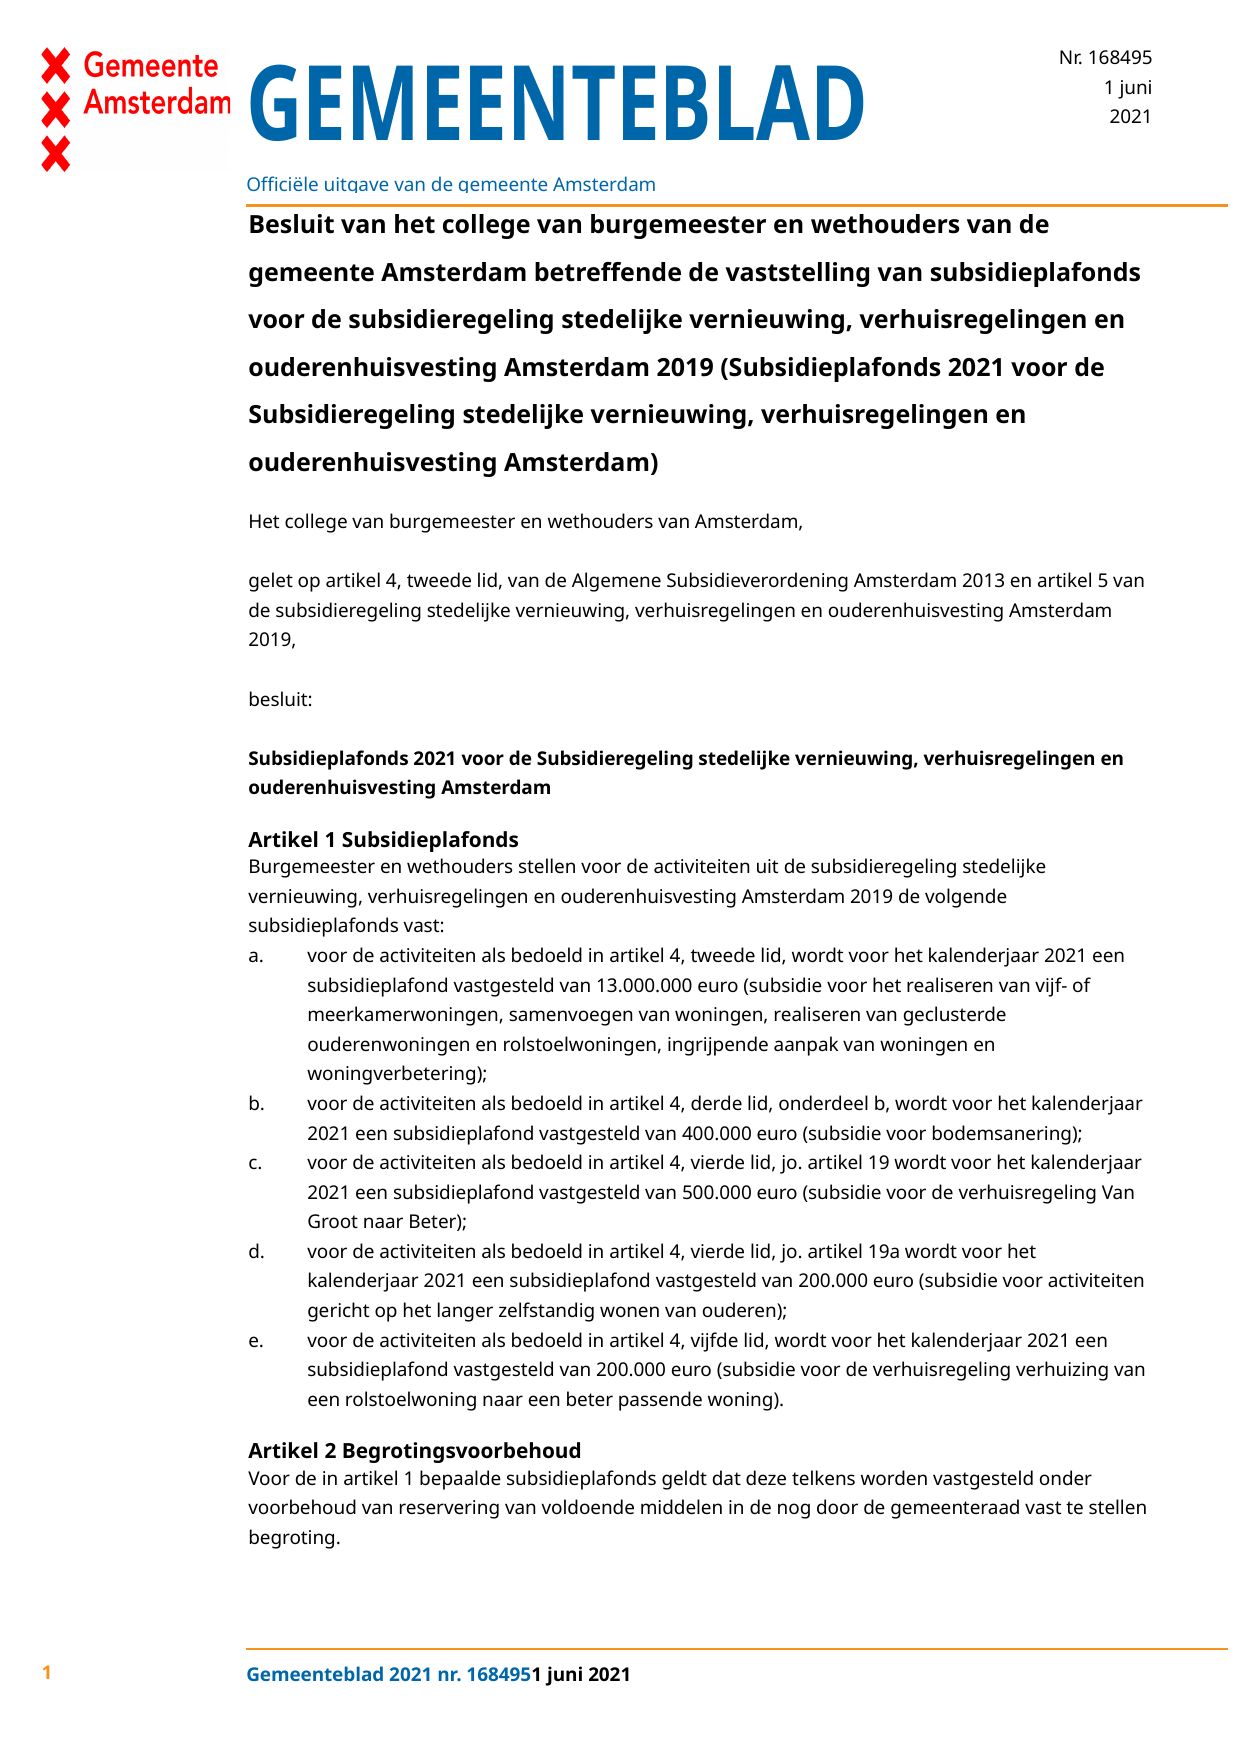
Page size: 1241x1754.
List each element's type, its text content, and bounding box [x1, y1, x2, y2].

text besluit: [248, 686, 1152, 712]
list voor de activiteiten als bedoeld in artikel 4, tweede lid, wordt voor het kalenderjaar 2021 een subsidieplafond vastgesteld van 13.000.000 euro (subsidie voor het realiseren van vijf- of meerkamerwoningen, samenvoegen van woningen, realiseren van geclusterde ouderenwoningen en rolstoelwoningen, ingrijpende aanpak van woningen en woningverbetering); [248, 942, 1152, 1086]
text Voor de in artikel 1 bepaalde subsidieplafonds geldt dat deze telkens worden vastgesteld onder voorbehoud van reservering van voldoende middelen in de nog door de gemeenteraad vast te stellen begroting. [248, 1465, 1152, 1550]
text Het college van burgemeester en wethouders van Amsterdam, [248, 508, 1152, 534]
picture [41, 47, 231, 172]
list voor de activiteiten als bedoeld in artikel 4, derde lid, onderdeel b, wordt voor het kalenderjaar 2021 een subsidieplafond vastgesteld van 400.000 euro (subsidie voor bodemsanering); [248, 1090, 1152, 1145]
text Besluit van het college van burgemeester en wethouders van de gemeente Amsterdam betreffende de vaststelling van subsidieplafonds voor de subsidieregeling stedelijke vernieuwing, verhuisregelingen en ouderenhuisvesting Amsterdam 2019 (Subsidieplafonds 2021 voor de Subsidieregeling stedelijke vernieuwing, verhuisregelingen en ouderenhuisvesting Amsterdam) [248, 207, 1152, 479]
text gelet op artikel 4, tweede lid, van de Algemene Subsidieverordening Amsterdam 2013 en artikel 5 van de subsidieregeling stedelijke vernieuwing, verhuisregelingen en ouderenhuisvesting Amsterdam 2019, [248, 567, 1152, 652]
text Artikel 1 Subsidieplafonds [248, 825, 1152, 853]
text Artikel 2 Begrotingsvoorbehoud [248, 1436, 1152, 1465]
text Subsidieplafonds 2021 voor de Subsidieregeling stedelijke vernieuwing, verhuisregelingen en ouderenhuisvesting Amsterdam [248, 745, 1152, 800]
list voor de activiteiten als bedoeld in artikel 4, vijfde lid, wordt voor het kalenderjaar 2021 een subsidieplafond vastgesteld van 200.000 euro (subsidie voor de verhuisregeling verhuizing van een rolstoelwoning naar een beter passende woning). [248, 1327, 1152, 1412]
list voor de activiteiten als bedoeld in artikel 4, vierde lid, jo. artikel 19 wordt voor het kalenderjaar 2021 een subsidieplafond vastgesteld van 500.000 euro (subsidie voor de verhuisregeling Van Groot naar Beter); [248, 1149, 1152, 1234]
list voor de activiteiten als bedoeld in artikel 4, vierde lid, jo. artikel 19a wordt voor het kalenderjaar 2021 een subsidieplafond vastgesteld van 200.000 euro (subsidie voor activiteiten gericht op het langer zelfstandig wonen van ouderen); [248, 1238, 1152, 1323]
text Burgemeester en wethouders stellen voor de activiteiten uit de subsidieregeling stedelijke vernieuwing, verhuisregelingen en ouderenhuisvesting Amsterdam 2019 de volgende subsidieplafonds vast: [248, 853, 1152, 938]
